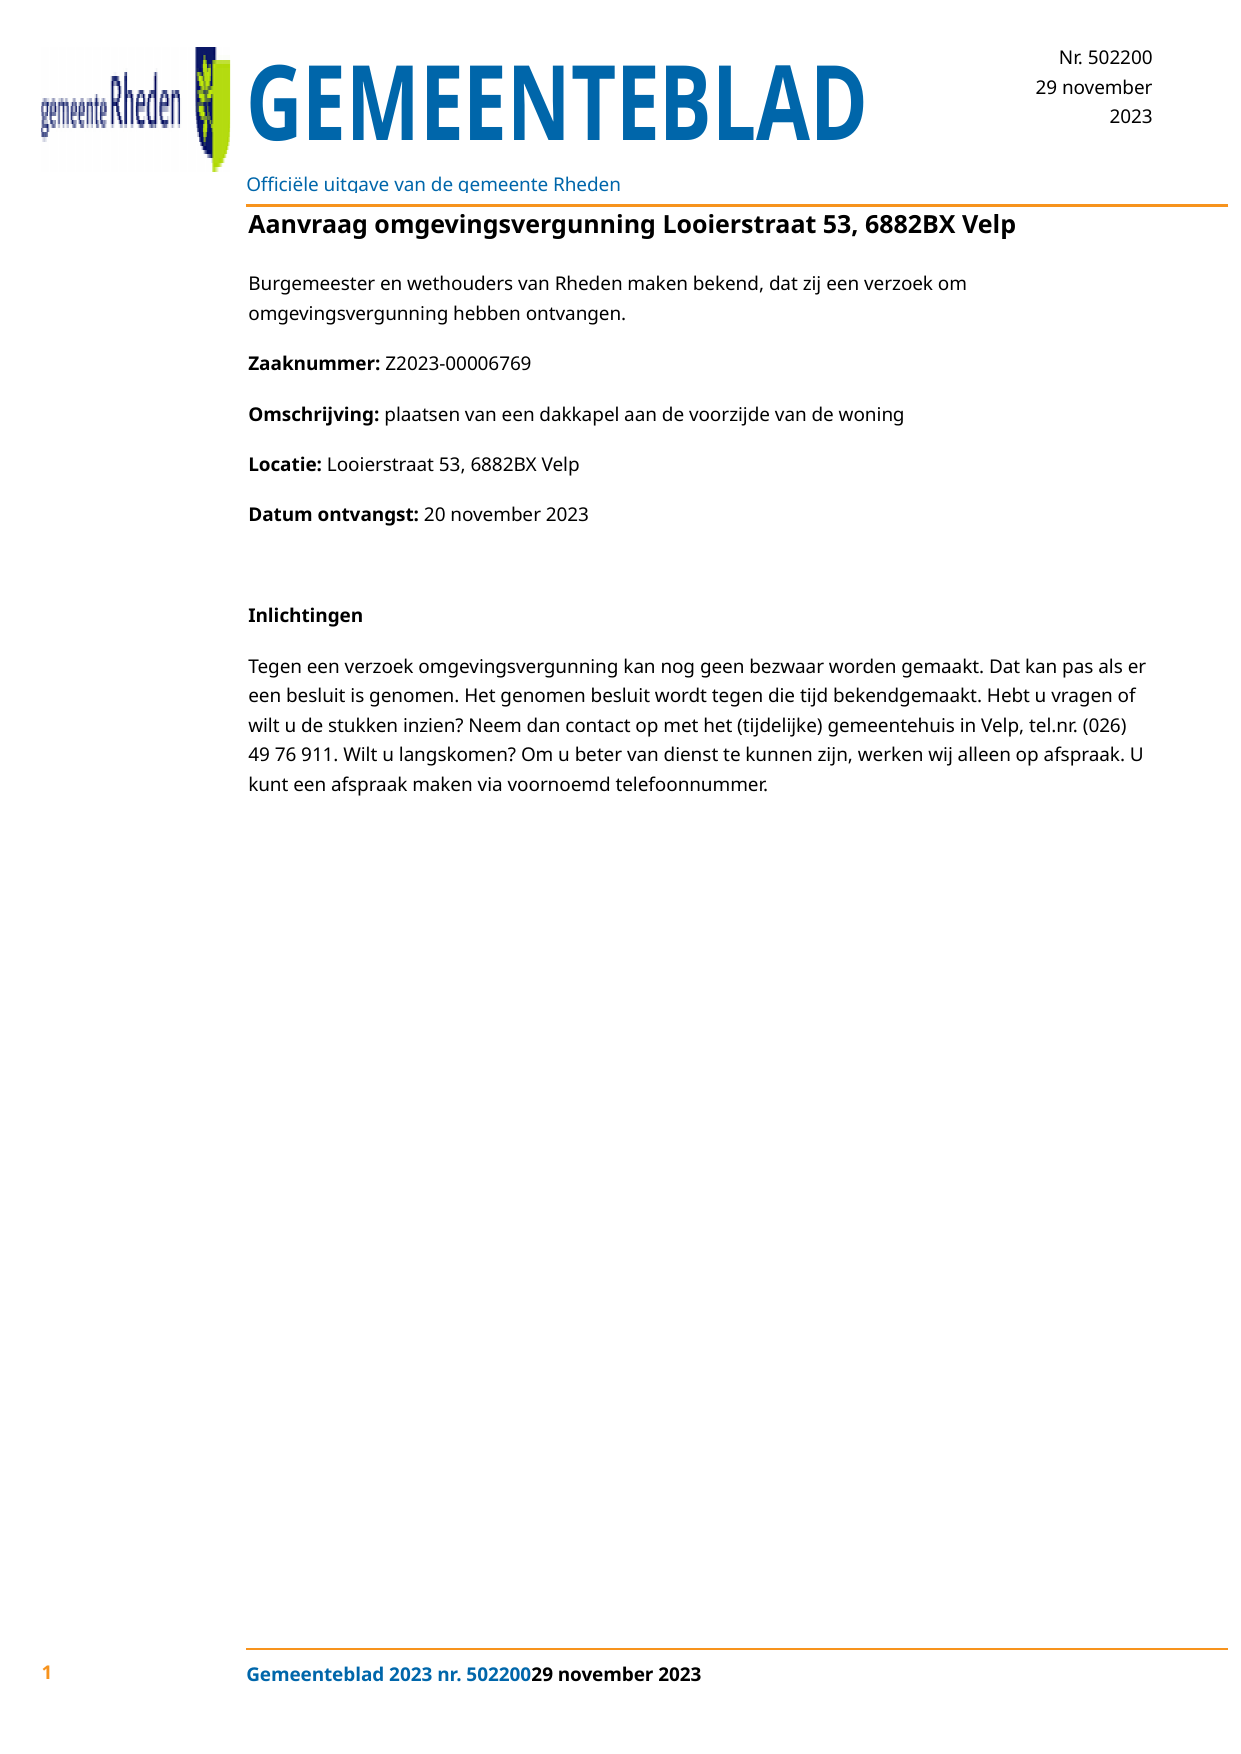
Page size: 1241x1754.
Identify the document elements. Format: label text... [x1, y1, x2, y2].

text Tegen een verzoek omgevingsvergunning kan nog geen bezwaar worden gemaakt. Dat kan pas als er een besluit is genomen. Het genomen besluit wordt tegen die tijd bekendgemaakt. Hebt u vragen of wilt u de stukken inzien? Neem dan contact op met het (tijdelijke) gemeentehuis in Velp, tel.nr. (026) 49 76 911. Wilt u langskomen? Om u beter van dienst te kunnen zijn, werken wij alleen op afspraak. U kunt een afspraak maken via voornoemd telefoonnummer. [248, 653, 1152, 797]
text Burgemeester en wethouders van Rheden maken bekend, dat zij een verzoek om omgevingsvergunning hebben ontvangen. [248, 270, 1152, 326]
text Aanvraag omgevingsvergunning Looierstraat 53, 6882BX Velp [248, 207, 1152, 241]
text Inlichtingen [248, 602, 1152, 628]
text Zaaknummer: Z2023-00006769 [248, 350, 1152, 376]
text Omschrijving: plaatsen van een dakkapel aan de voorzijde van de woning [248, 401, 1152, 426]
text Datum ontvangst: 20 november 2023 [248, 502, 1152, 527]
picture [41, 47, 231, 172]
text Locatie: Looierstraat 53, 6882BX Velp [248, 451, 1152, 477]
